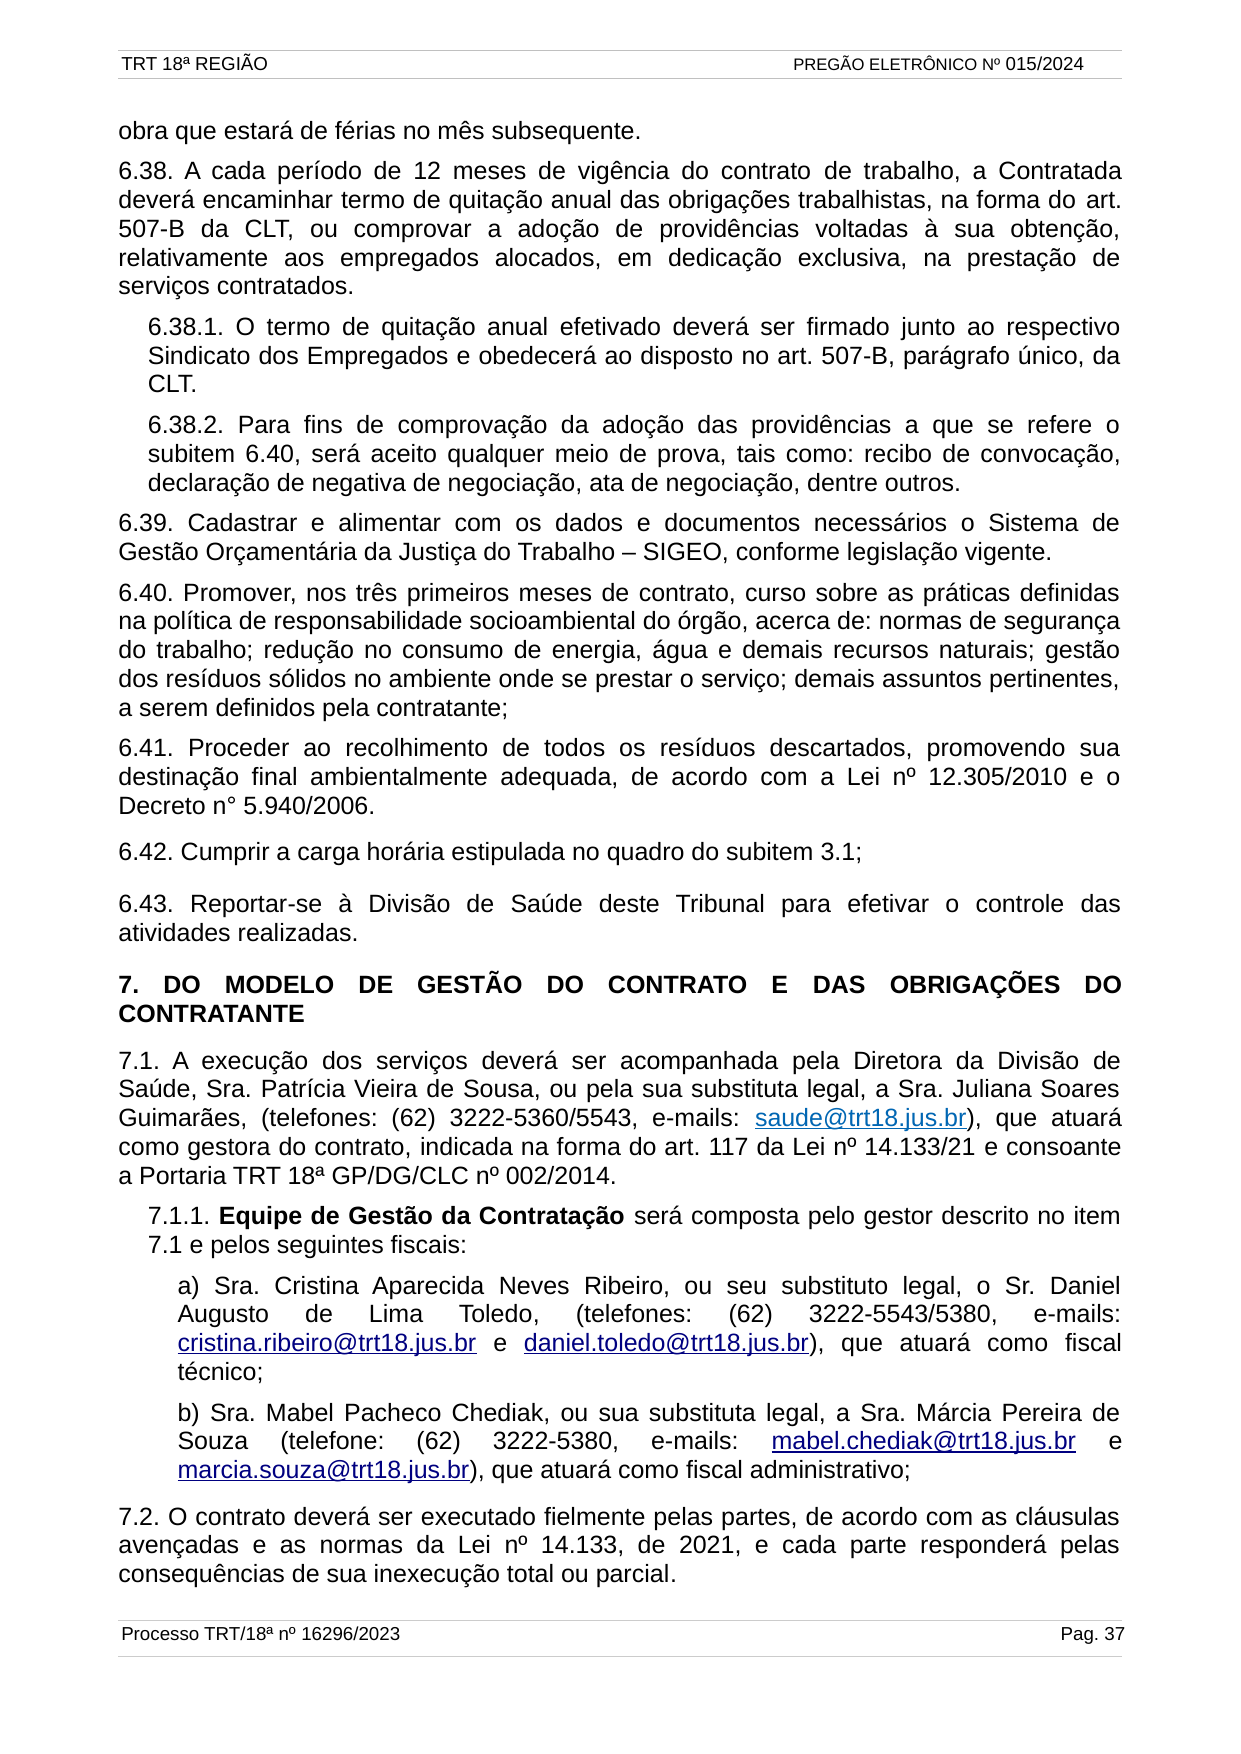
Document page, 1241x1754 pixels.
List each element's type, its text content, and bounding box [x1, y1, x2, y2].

text 7.2. O contrato deverá ser executado fielmente pelas partes, de acordo com as cláusulas avençadas e as normas da Lei nº 14.133, de 2021, e cada parte responderá pelas consequências de sua inexecução total ou parcial. [118, 1501, 1122, 1588]
text 6.38.1. O termo de quitação anual efetivado deverá ser firmado junto ao respectivo Sindicato dos Empregados e obedecerá ao disposto no art. 507-B, parágrafo único, da CLT. [148, 312, 1122, 398]
text a) Sra. Cristina Aparecida Neves Ribeiro, ou seu substituto legal, o Sr. Daniel Augusto de Lima Toledo, (telefones: (62) 3222-5543/5380, e-mails: cristina.ribeiro@trt18.jus.br e daniel.toledo@trt18.jus.br), que atuará como fiscal técnico; [177, 1271, 1122, 1386]
text 6.39. Cadastrar e alimentar com os dados e documentos necessários o Sistema de Gestão Orçamentária da Justiça do Trabalho – SIGEO, conforme legislação vigente. [118, 508, 1122, 566]
text 7.1.1. Equipe de Gestão da Contratação será composta pelo gestor descrito no item 7.1 e pelos seguintes fiscais: [148, 1201, 1122, 1259]
text b) Sra. Mabel Pacheco Chediak, ou sua substituta legal, a Sra. Márcia Pereira de Souza (telefone: (62) 3222-5380, e-mails: mabel.chediak@trt18.jus.br e marcia.souza@trt18.jus.br), que atuará como fiscal administrativo; [177, 1397, 1122, 1484]
text 7. DO MODELO DE GESTÃO DO CONTRATO E DAS OBRIGAÇÕES DO CONTRATANTE [118, 970, 1122, 1028]
text 6.41. Proceder ao recolhimento de todos os resíduos descartados, promovendo sua destinação final ambientalmente adequada, de acordo com a Lei nº 12.305/2010 e o Decreto n° 5.940/2006. [118, 733, 1122, 819]
text 6.38.2. Para fins de comprovação da adoção das providências a que se refere o subitem 6.40, será aceito qualquer meio de prova, tais como: recibo de convocação, declaração de negativa de negociação, ata de negociação, dentre outros. [148, 410, 1122, 496]
text 7.1. A execução dos serviços deverá ser acompanhada pela Diretora da Divisão de Saúde, Sra. Patrícia Vieira de Sousa, ou pela sua substituta legal, a Sra. Juliana Soares Guimarães, (telefones: (62) 3222-5360/5543, e-mails: saude@trt18.jus.br), que atuará como gestora do contrato, indicada na forma do art. 117 da Lei nº 14.133/21 e consoante a Portaria TRT 18ª GP/DG/CLC nº 002/2014. [118, 1046, 1122, 1189]
text 6.38. A cada período de 12 meses de vigência do contrato de trabalho, a Contratada deverá encaminhar termo de quitação anual das obrigações trabalhistas, na forma do art. 507-B da CLT, ou comprovar a adoção de providências voltadas à sua obtenção, relativamente aos empregados alocados, em dedicação exclusiva, na prestação de serviços contratados. [118, 156, 1122, 300]
text 6.40. Promover, nos três primeiros meses de contrato, curso sobre as práticas definidas na política de responsabilidade socioambiental do órgão, acerca de: normas de segurança do trabalho; redução no consumo de energia, água e demais recursos naturais; gestão dos resíduos sólidos no ambiente onde se prestar o serviço; demais assuntos pertinentes, a serem definidos pela contratante; [118, 577, 1122, 721]
text 6.43. Reportar-se à Divisão de Saúde deste Tribunal para efetivar o controle das atividades realizadas. [118, 889, 1122, 947]
text obra que estará de férias no mês subsequente. [118, 116, 1122, 144]
text 6.42. Cumprir a carga horária estipulada no quadro do subitem 3.1; [118, 837, 1122, 866]
